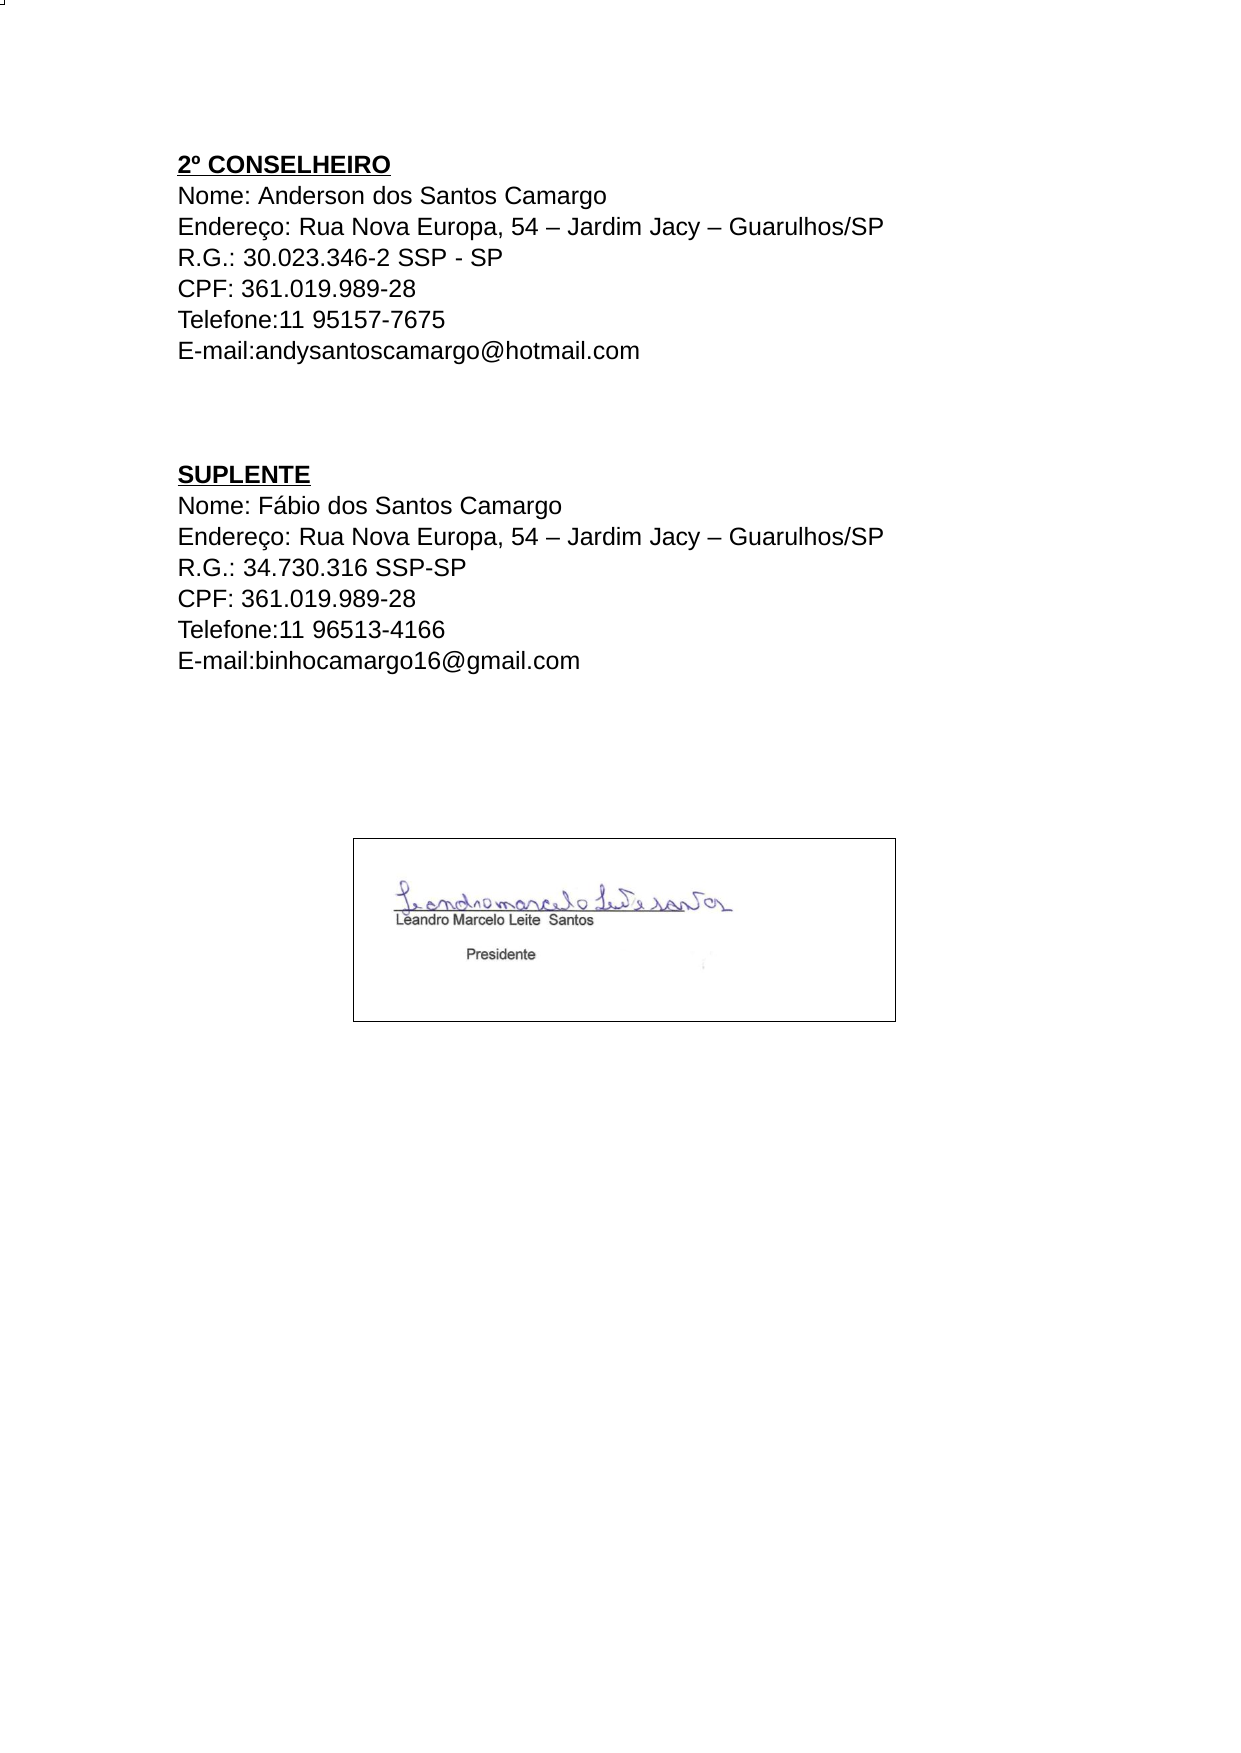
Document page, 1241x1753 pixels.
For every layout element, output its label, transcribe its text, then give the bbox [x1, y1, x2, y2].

text CPF: 361.019.989-28 [177, 275, 908, 303]
text E-mail:andysantoscamargo@hotmail.com [177, 337, 665, 365]
text CPF: 361.019.989-28 [177, 585, 908, 613]
text Nome: Fábio dos Santos Camargo [177, 492, 908, 520]
text Telefone:11 96513-4166 [177, 616, 908, 644]
text E-mail:binhocamargo16@gmail.com [177, 647, 606, 675]
text Telefone:11 95157-7675 [177, 306, 908, 334]
text R.G.: 30.023.346-2 SSP - SP [177, 244, 908, 272]
text Endereço: Rua Nova Europa, 54 – Jardim Jacy – Guarulhos/SP [177, 213, 908, 241]
text R.G.: 34.730.316 SSP-SP [177, 554, 908, 582]
text SUPLENTE [177, 461, 336, 489]
text Endereço: Rua Nova Europa, 54 – Jardim Jacy – Guarulhos/SP [177, 523, 908, 551]
text 2º CONSELHEIRO [177, 151, 416, 179]
text Nome: Anderson dos Santos Camargo [177, 182, 908, 210]
picture [354, 839, 895, 1021]
